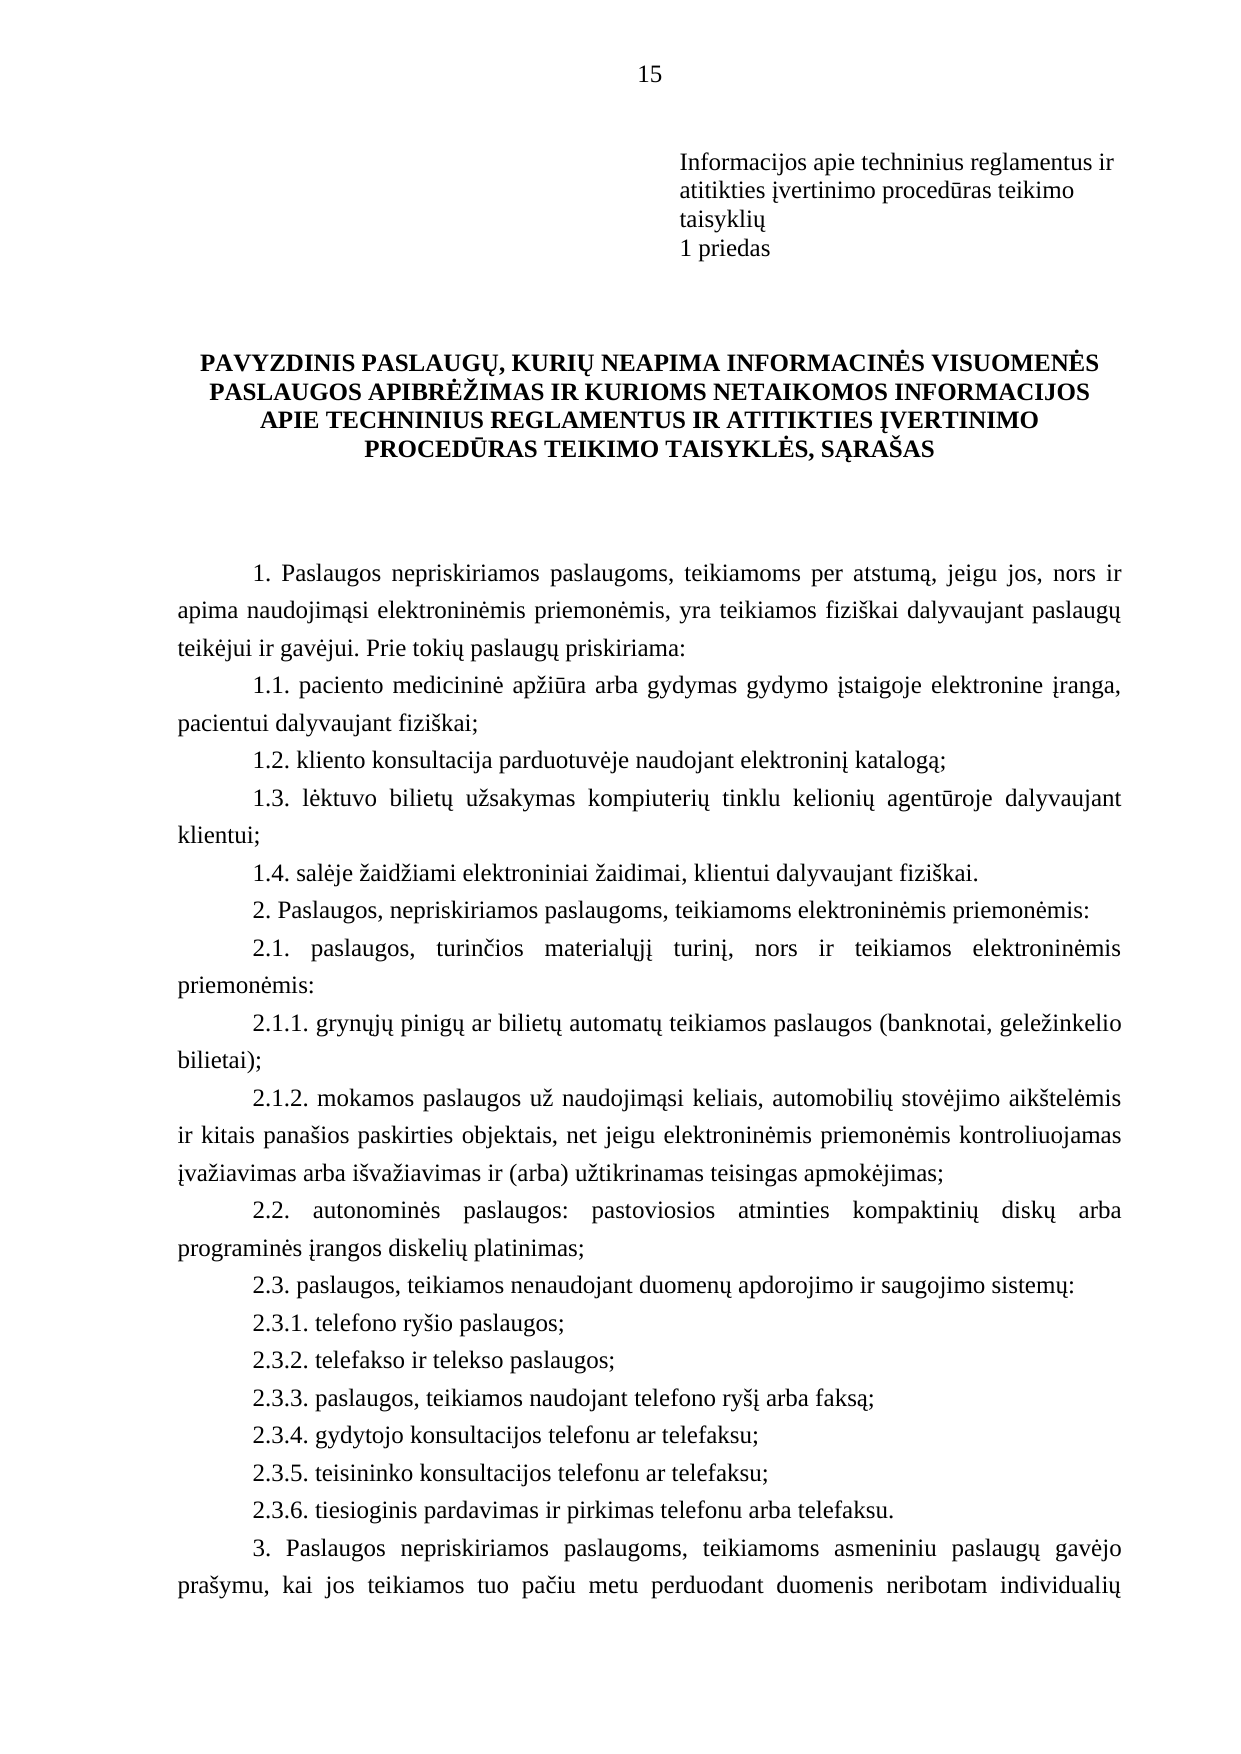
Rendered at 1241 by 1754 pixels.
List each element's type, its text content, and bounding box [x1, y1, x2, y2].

text 2.2. autonominės paslaugos: pastoviosios atminties kompaktinių diskų arba programinės įrangos diskelių platinimas; [177, 1187, 1122, 1262]
text 3. Paslaugos nepriskiriamos paslaugoms, teikiamoms asmeniniu paslaugų gavėjo prašymu, kai jos teikiamos tuo pačiu metu perduodant duomenis neribotam individualių [177, 1524, 1122, 1599]
text 2.3.6. tiesioginis pardavimas ir pirkimas telefonu arba telefaksu. [177, 1487, 1122, 1524]
text 2. Paslaugos, nepriskiriamos paslaugoms, teikiamoms elektroninėmis priemonėmis: [177, 887, 1122, 924]
text taisyklių 1 priedas [679, 204, 1122, 262]
text 1.1. paciento medicininė apžiūra arba gydymas gydymo įstaigoje elektronine įranga, pacientui dalyvaujant fiziškai; [177, 662, 1122, 737]
text 1.4. salėje žaidžiami elektroniniai žaidimai, klientui dalyvaujant fiziškai. [177, 849, 1122, 887]
text atitikties įvertinimo procedūras teikimo [679, 176, 1122, 204]
text 1. Paslaugos nepriskiriamos paslaugoms, teikiamoms per atstumą, jeigu jos, nors ir apima naudojimąsi elektroninėmis priemonėmis, yra teikiamos fiziškai dalyvaujant paslaugų teikėjui ir gavėjui. Prie tokių paslaugų priskiriama: [177, 549, 1122, 662]
text 2.3.5. teisininko konsultacijos telefonu ar telefaksu; [177, 1449, 1122, 1487]
text 2.1.2. mokamos paslaugos už naudojimąsi keliais, automobilių stovėjimo aikštelėmis ir kitais panašios paskirties objektais, net jeigu elektroninėmis priemonėmis kontroliuojamas įvažiavimas arba išvažiavimas ir (arba) užtikrinamas teisingas apmokėjimas; [177, 1074, 1122, 1187]
text 2.3. paslaugos, teikiamos nenaudojant duomenų apdorojimo ir saugojimo sistemų: [177, 1262, 1122, 1299]
text 2.3.2. telefakso ir telekso paslaugos; [177, 1337, 1122, 1374]
text 1.3. lėktuvo bilietų užsakymas kompiuterių tinklu kelionių agentūroje dalyvaujant klientui; [177, 774, 1122, 849]
text 1.2. kliento konsultacija parduotuvėje naudojant elektroninį katalogą; [177, 737, 1122, 774]
text 2.3.3. paslaugos, teikiamos naudojant telefono ryšį arba faksą; [177, 1374, 1122, 1412]
text Informacijos apie techninius reglamentus ir [679, 147, 1122, 176]
text 2.3.1. telefono ryšio paslaugos; [177, 1299, 1122, 1337]
text 2.1. paslaugos, turinčios materialųjį turinį, nors ir teikiamos elektroninėmis priemonėmis: [177, 924, 1122, 999]
text 2.1.1. grynųjų pinigų ar bilietų automatų teikiamos paslaugos (banknotai, geležinkelio bilietai); [177, 999, 1122, 1074]
text PAVYZDINIS PASLAUGŲ, KURIŲ NEAPIMA INFORMACINĖS VISUOMENĖS PASLAUGOS APIBRĖŽIMAS IR KURIOMS NETAIKOMOS INFORMACIJOS APIE TECHNINIUS REGLAMENTUS IR ATITIKTIES ĮVERTINIMO PROCEDŪRAS TEIKIMO TAISYKLĖS, SĄRAŠAS [177, 348, 1122, 463]
text 2.3.4. gydytojo konsultacijos telefonu ar telefaksu; [177, 1412, 1122, 1449]
